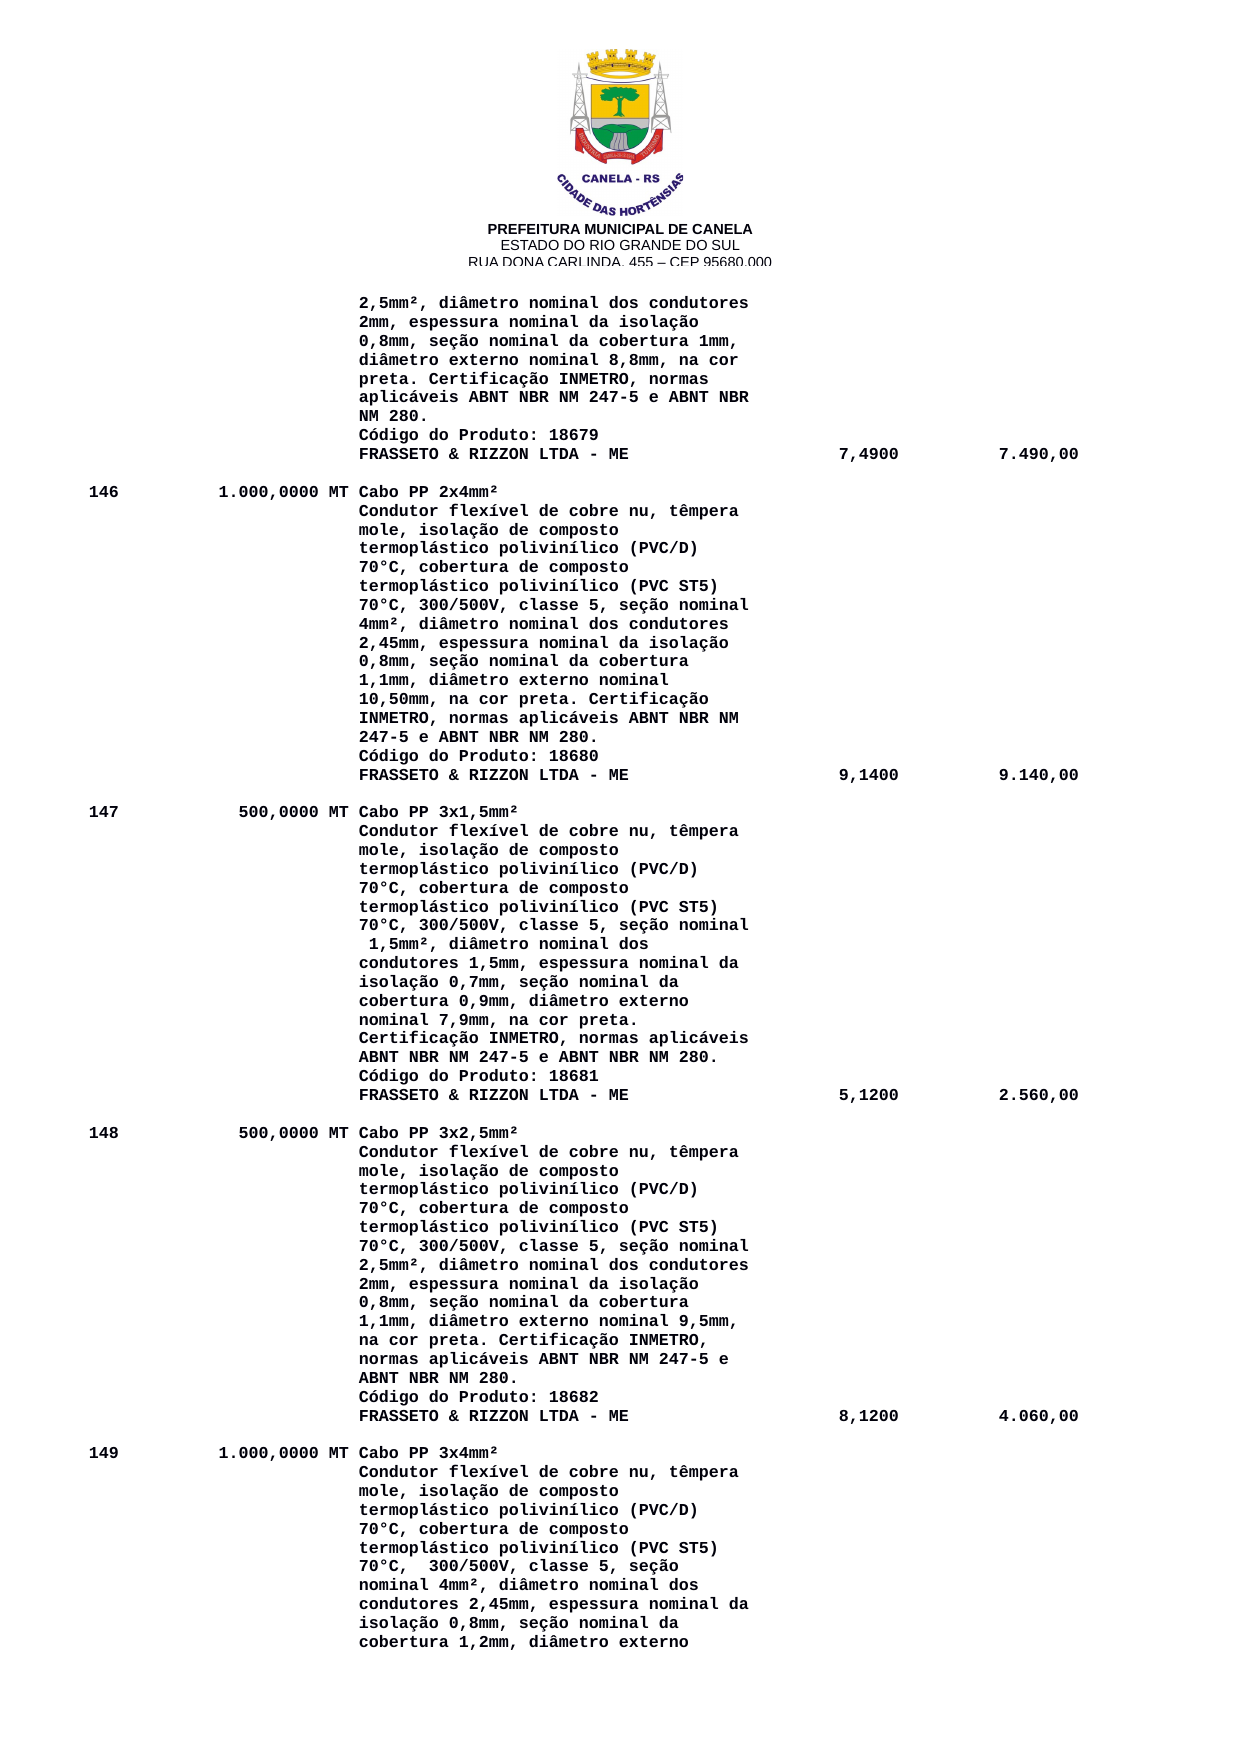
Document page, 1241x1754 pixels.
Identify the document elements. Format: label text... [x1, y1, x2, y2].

picture [557, 49, 684, 216]
text 2,5mm², diâmetro nominal dos condutores 2mm, espessura nominal da isolação 0,8mm, seção nominal da cobertura 1mm, diâmetro externo nominal 8,8mm, na cor preta. Certificação INMETRO, normas aplicáveis ABNT NBR NM 247-5 e ABNT NBR NM 280. Código do Produto: 18679 FRASSETO & RIZZON LTDA - ME 7,4900 7.490,00 146 1.000,0000 MT Cabo PP 2x4mm² Condutor flexível de cobre nu, têmpera mole, isolação de composto termoplástico polivinílico (PVC/D) 70°C, cobertura de composto termoplástico polivinílico (PVC ST5) 70°C, 300/500V, classe 5, seção nominal 4mm², diâmetro nominal dos condutores 2,45mm, espessura nominal da isolação 0,8mm, seção nominal da cobertura 1,1mm, diâmetro externo nominal 10,50mm, na cor preta. Certificação INMETRO, normas aplicáveis ABNT NBR NM 247-5 e ABNT NBR NM 280. Código do Produto: 18680 FRASSETO & RIZZON LTDA - ME 9,1400 9.140,00 147 500,0000 MT Cabo PP 3x1,5mm² Condutor flexível de cobre nu, têmpera mole, isolação de composto termoplástico polivinílico (PVC/D) 70°C, cobertura de composto termoplástico polivinílico (PVC ST5) 70°C, 300/500V, classe 5, seção nominal 1,5mm², diâmetro nominal dos condutores 1,5mm, espessura nominal da isolação 0,7mm, seção nominal da cobertura 0,9mm, diâmetro externo nominal 7,9mm, na cor preta. Certificação INMETRO, normas aplicáveis ABNT NBR NM 247-5 e ABNT NBR NM 280. Código do Produto: 18681 FRASSETO & RIZZON LTDA - ME 5,1200 2.560,00 148 500,0000 MT Cabo PP 3x2,5mm² Condutor flexível de cobre nu, têmpera mole, isolação de composto termoplástico polivinílico (PVC/D) 70°C, cobertura de composto termoplástico polivinílico (PVC ST5) 70°C, 300/500V, classe 5, seção nominal 2,5mm², diâmetro nominal dos condutores 2mm, espessura nominal da isolação 0,8mm, seção nominal da cobertura 1,1mm, diâmetro externo nominal 9,5mm, na cor preta. Certificação INMETRO, normas aplicáveis ABNT NBR NM 247-5 e ABNT NBR NM 280. Código do Produto: 18682 FRASSETO & RIZZON LTDA - ME 8,1200 4.060,00 149 1.000,0000 MT Cabo PP 3x4mm² Condutor flexível de cobre nu, têmpera mole, isolação de composto termoplástico polivinílico (PVC/D) 70°C, cobertura de composto termoplástico polivinílico (PVC ST5) 70°C, 300/500V, classe 5, seção nominal 4mm², diâmetro nominal dos condutores 2,45mm, espessura nominal da isolação 0,8mm, seção nominal da cobertura 1,2mm, diâmetro externo [88, 295, 1152, 1652]
